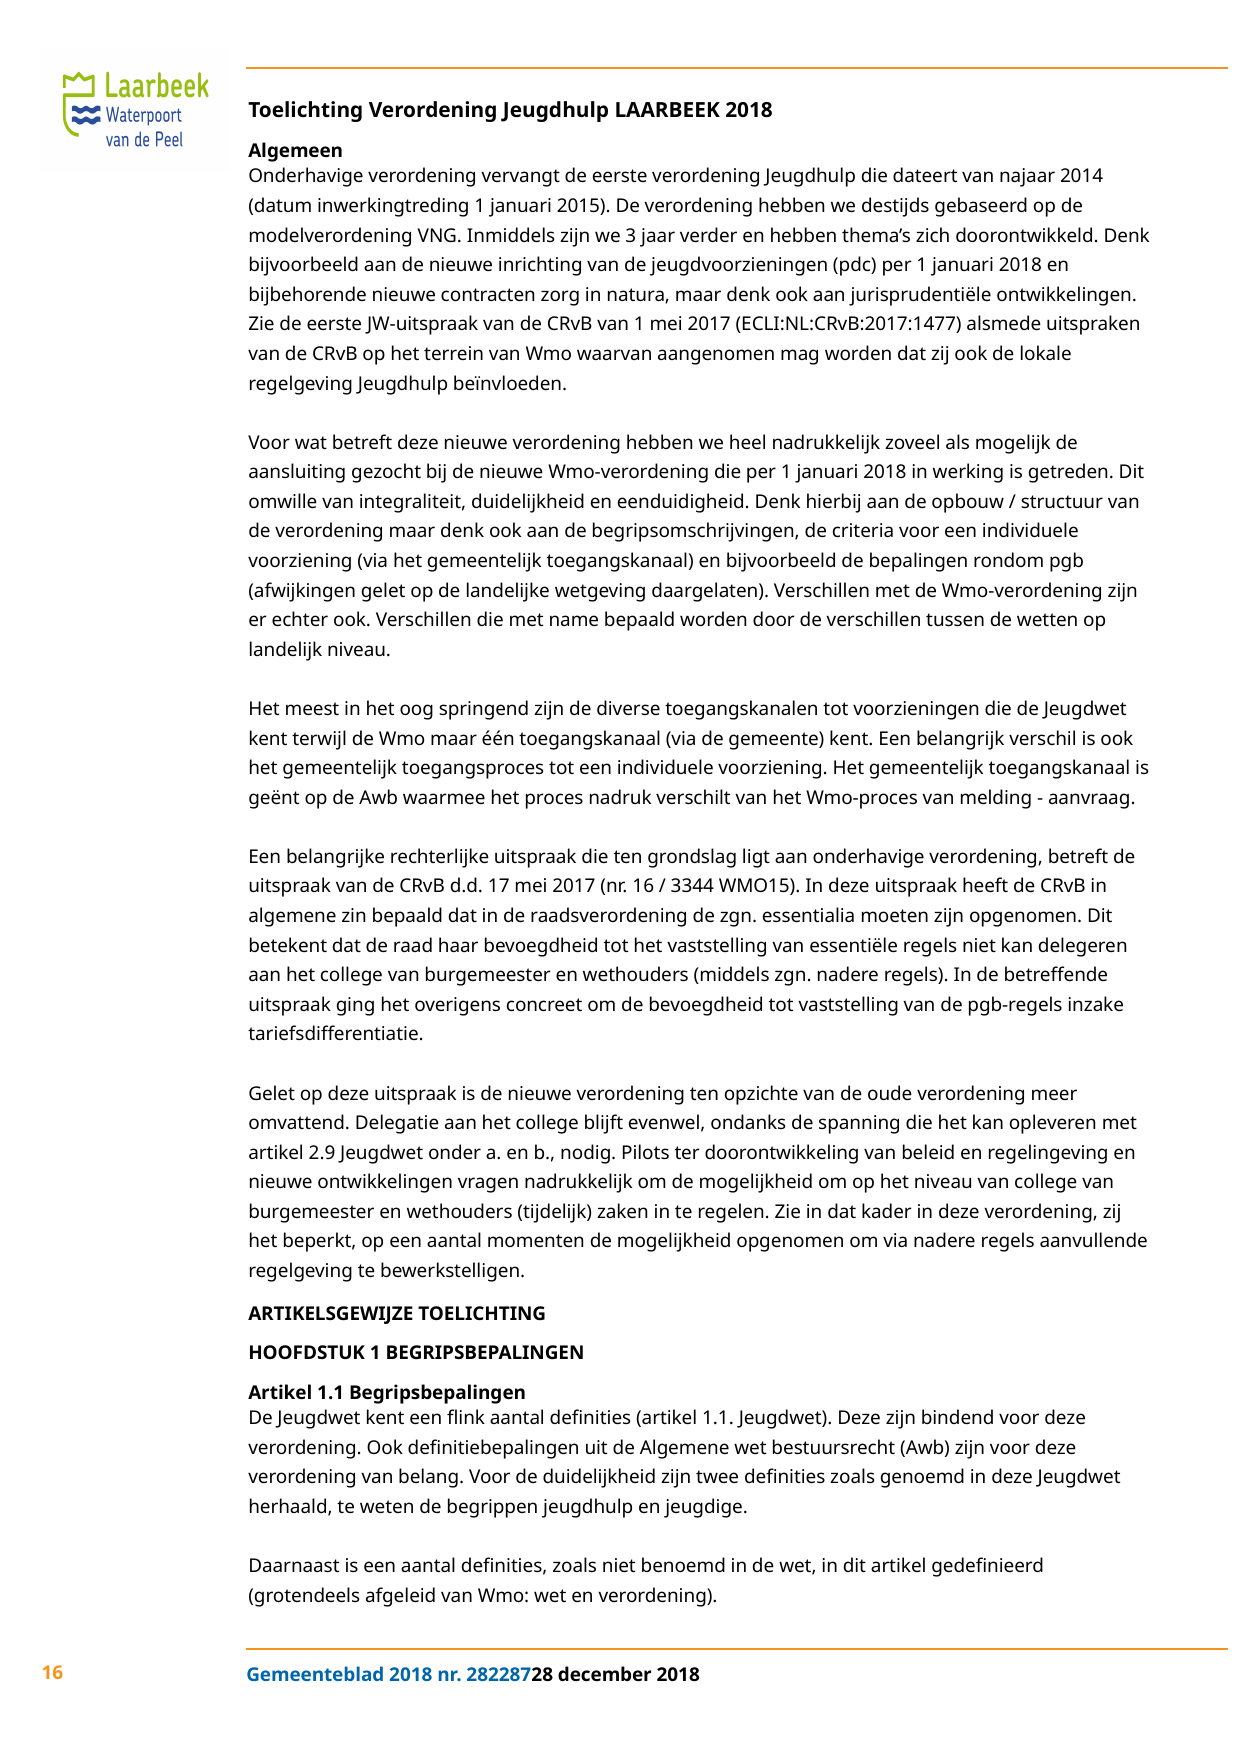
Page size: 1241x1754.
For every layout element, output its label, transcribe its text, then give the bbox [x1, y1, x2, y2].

picture [41, 47, 231, 172]
text Onderhavige verordening vervangt de eerste verordening Jeugdhulp die dateert van najaar 2014 (datum inwerkingtreding 1 januari 2015). De verordening hebben we destijds gebaseerd op de modelverordening VNG. Inmiddels zijn we 3 jaar verder en hebben thema’s zich doorontwikkeld. Denk bijvoorbeeld aan de nieuwe inrichting van de jeugdvoorzieningen (pdc) per 1 januari 2018 en bijbehorende nieuwe contracten zorg in natura, maar denk ook aan jurisprudentiële ontwikkelingen. Zie de eerste JW-uitspraak van de CRvB van 1 mei 2017 (ECLI:NL:CRvB:2017:1477) alsmede uitspraken van de CRvB op het terrein van Wmo waarvan aangenomen mag worden dat zij ook de lokale regelgeving Jeugdhulp beïnvloeden. [248, 163, 1152, 395]
text De Jeugdwet kent een flink aantal definities (artikel 1.1. Jeugdwet). Deze zijn bindend voor deze verordening. Ook definitiebepalingen uit de Algemene wet bestuursrecht (Awb) zijn voor deze verordening van belang. Voor de duidelijkheid zijn twee definities zoals genoemd in deze Jeugdwet herhaald, te weten de begrippen jeugdhulp en jeugdige. [248, 1404, 1152, 1519]
text Gelet op deze uitspraak is de nieuwe verordening ten opzichte van de oude verordening meer omvattend. Delegatie aan het college blijft evenwel, ondanks de spanning die het kan opleveren met artikel 2.9 Jeugdwet onder a. en b., nodig. Pilots ter doorontwikkeling van beleid en regelingeving en nieuwe ontwikkelingen vragen nadrukkelijk om de mogelijkheid om op het niveau van college van burgemeester en wethouders (tijdelijk) zaken in te regelen. Zie in dat kader in deze verordening, zij het beperkt, op een aantal momenten de mogelijkheid opgenomen om via nadere regels aanvullende regelgeving te bewerkstelligen. [248, 1080, 1152, 1283]
text ARTIKELSGEWIJZE TOELICHTING [248, 1300, 1152, 1326]
text Het meest in het oog springend zijn de diverse toegangskanalen tot voorzieningen die de Jeugdwet kent terwijl de Wmo maar één toegangskanaal (via de gemeente) kent. Een belangrijk verschil is ook het gemeentelijk toegangsproces tot een individuele voorziening. Het gemeentelijk toegangskanaal is geënt op de Awb waarmee het proces nadruk verschilt van het Wmo-proces van melding - aanvraag. [248, 695, 1152, 809]
text Voor wat betreft deze nieuwe verordening hebben we heel nadrukkelijk zoveel als mogelijk de aansluiting gezocht bij de nieuwe Wmo-verordening die per 1 januari 2018 in werking is getreden. Dit omwille van integraliteit, duidelijkheid en eenduidigheid. Denk hierbij aan de opbouw / structuur van de verordening maar denk ook aan de begripsomschrijvingen, de criteria voor een individuele voorziening (via het gemeentelijk toegangskanaal) en bijvoorbeeld de bepalingen rondom pgb (afwijkingen gelet op de landelijke wetgeving daargelaten). Verschillen met de Wmo-verordening zijn er echter ook. Verschillen die met name bepaald worden door de verschillen tussen de wetten op landelijk niveau. [248, 429, 1152, 662]
text Artikel 1.1 Begripsbepalingen [248, 1379, 1152, 1404]
text HOOFDSTUK 1 BEGRIPSBEPALINGEN [248, 1339, 1152, 1365]
text Een belangrijke rechterlijke uitspraak die ten grondslag ligt aan onderhavige verordening, betreft de uitspraak van de CRvB d.d. 17 mei 2017 (nr. 16 / 3344 WMO15). In deze uitspraak heeft de CRvB in algemene zin bepaald dat in de raadsverordening de zgn. essentialia moeten zijn opgenomen. Dit betekent dat de raad haar bevoegdheid tot het vaststelling van essentiële regels niet kan delegeren aan het college van burgemeester en wethouders (middels zgn. nadere regels). In de betreffende uitspraak ging het overigens concreet om de bevoegdheid tot vaststelling van de pgb-regels inzake tariefsdifferentiatie. [248, 843, 1152, 1046]
text Algemeen [248, 137, 1152, 163]
text Toelichting Verordening Jeugdhulp LAARBEEK 2018 [248, 95, 1152, 123]
text Daarnaast is een aantal definities, zoals niet benoemd in de wet, in dit artikel gedefinieerd (grotendeels afgeleid van Wmo: wet en verordening). [248, 1552, 1152, 1608]
